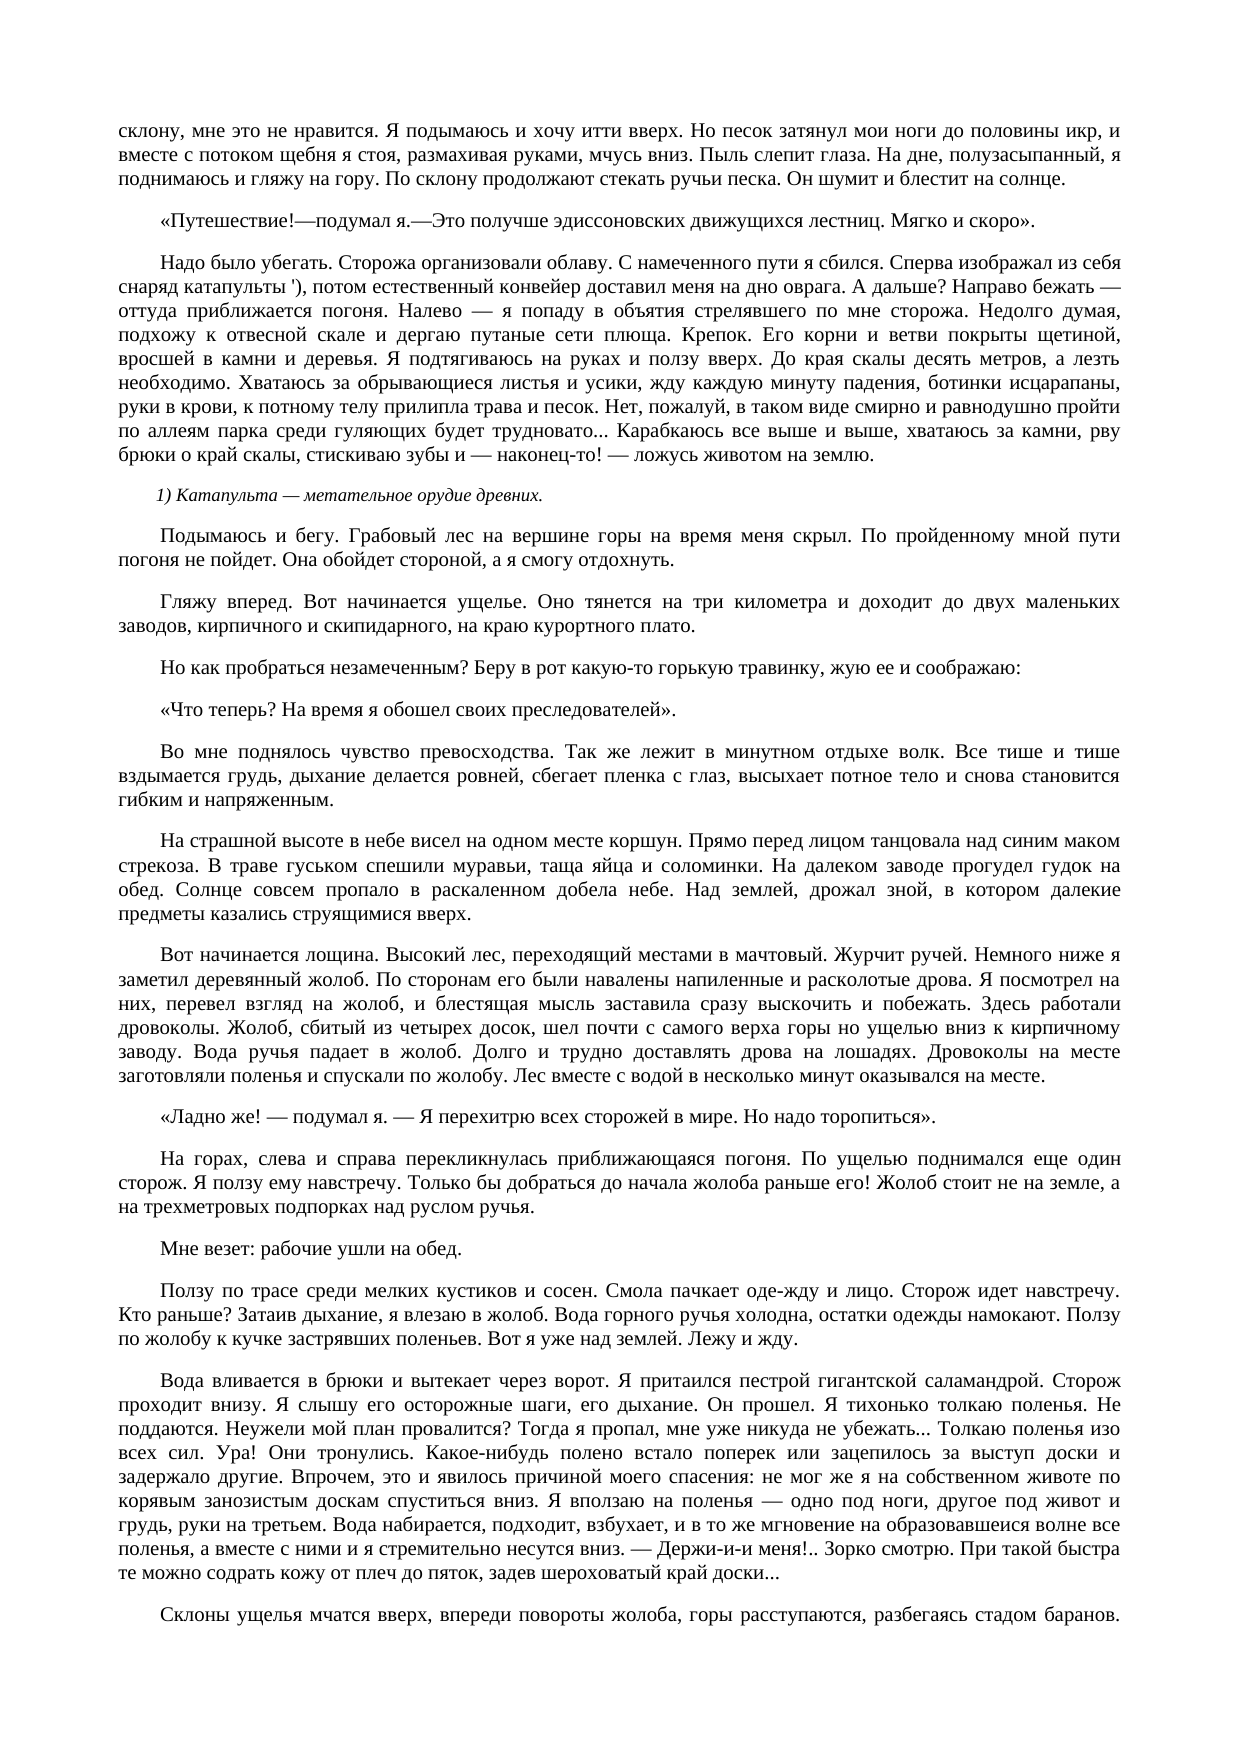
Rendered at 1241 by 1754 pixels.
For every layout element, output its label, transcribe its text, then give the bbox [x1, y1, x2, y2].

text Во мне поднялось чувство превосходства. Так же лежит в минутном отдыхе волк. Все тише и тише вздымается грудь, дыхание делается ровней, сбегает пленка с глаз, высыхает потное тело и снова становится гибким и напряженным. [118, 738, 1122, 811]
text склону, мне это не нравится. Я подымаюсь и хочу итти вверх. Но песок затянул мои ноги до половины икр, и вместе с потоком щебня я стоя, размахивая руками, мчусь вниз. Пыль слепит глаза. На дне, полузасыпанный, я поднимаюсь и гляжу на гору. По склону продолжают стекать ручьи песка. Он шумит и блестит на солнце. [118, 118, 1122, 190]
text Мне везет: рабочие ушли на обед. [118, 1236, 1122, 1260]
text Вода вливается в брюки и вытекает через ворот. Я притаился пестрой гигантской саламандрой. Сторож проходит внизу. Я слышу его осторожные шаги, его дыхание. Он прошел. Я тихонько толкаю поленья. Не поддаются. Неужели мой план провалится? Тогда я пропал, мне уже никуда не убежать... Толкаю поленья изо всех сил. Ура! Они тронулись. Какое-нибудь полено встало поперек или зацепилось за выступ доски и задержало другие. Впрочем, это и явилось причиной моего спасения: не мог же я на собственном животе по корявым занозистым доскам спуститься вниз. Я вползаю на поленья — одно под ноги, другое под живот и грудь, руки на третьем. Вода набирается, подходит, взбухает, и в то же мгновение на образовавшеися волне все поленья, а вместе с ними и я стремительно несутся вниз. — Держи-и-и меня!.. Зорко смотрю. При такой быстра те можно содрать кожу от плеч до пяток, задев шероховатый край доски... [118, 1368, 1122, 1584]
text Склоны ущелья мчатся вверх, впереди повороты жолоба, горы расступаются, разбегаясь стадом баранов. [118, 1602, 1122, 1626]
text «Ладно же! — подумал я. — Я перехитрю всех сторожей в мире. Но надо торопиться». [118, 1104, 1122, 1128]
text «Путешествие!—подумал я.—Это получше эдиссоновских движущихся лестниц. Мягко и скоро». [118, 208, 1122, 232]
text На горах, слева и справа перекликнулась приближающаяся погоня. По ущелью поднимался еще один сторож. Я ползу ему навстречу. Только бы добраться до начала жолоба раньше его! Жолоб стоит не на земле, а на трехметровых подпорках над руслом ручья. [118, 1146, 1122, 1218]
text На страшной высоте в небе висел на одном месте коршун. Прямо перед лицом танцовала над синим маком стрекоза. В траве гуськом спешили муравьи, таща яйца и соломинки. На далеком заводе прогудел гудок на обед. Солнце совсем пропало в раскаленном добела небе. Над землей, дрожал зной, в котором далекие предметы казались струящимися вверх. [118, 828, 1122, 925]
text 1) Катапульта — метательное орудие древних. [118, 484, 1122, 506]
text «Что теперь? На время я обошел своих преследователей». [118, 697, 1122, 721]
text Надо было убегать. Сторожа организовали облаву. С намеченного пути я сбился. Сперва изображал из себя снаряд катапульты '), потом естественный конвейер доставил меня на дно оврага. А дальше? Направо бежать — оттуда приближается погоня. Налево — я попаду в объятия стрелявшего по мне сторожа. Недолго думая, подхожу к отвесной скале и дергаю путаные сети плюща. Крепок. Его корни и ветви покрыты щетиной, вросшей в камни и деревья. Я подтягиваюсь на руках и ползу вверх. До края скалы десять метров, а лезть необходимо. Хватаюсь за обрывающиеся листья и усики, жду каждую минуту падения, ботинки исцарапаны, руки в крови, к потному телу прилипла трава и песок. Нет, пожалуй, в таком виде смирно и равнодушно пройти по аллеям парка среди гуляющих будет трудновато... Карабкаюсь все выше и выше, хватаюсь за камни, рву брюки о край скалы, стискиваю зубы и — наконец-то! — ложусь животом на землю. [118, 250, 1122, 466]
text Но как пробраться незамеченным? Беру в рот какую-то горькую травинку, жую ее и соображаю: [118, 655, 1122, 679]
text Ползу по трасе среди мелких кустиков и сосен. Смола пачкает оде-жду и лицо. Сторож идет навстречу. Кто раньше? Затаив дыхание, я влезаю в жолоб. Вода горного ручья холодна, остатки одежды намокают. Ползу по жолобу к кучке застрявших поленьев. Вот я уже над землей. Лежу и жду. [118, 1278, 1122, 1350]
text Подымаюсь и бегу. Грабовый лес на вершине горы на время меня скрыл. По пройденному мной пути погоня не пойдет. Она обойдет стороной, а я смогу отдохнуть. [118, 523, 1122, 571]
text Гляжу вперед. Вот начинается ущелье. Оно тянется на три километра и доходит до двух маленьких заводов, кирпичного и скипидарного, на краю курортного плато. [118, 589, 1122, 637]
text Вот начинается лощина. Высокий лес, переходящий местами в мачтовый. Журчит ручей. Немного ниже я заметил деревянный жолоб. По сторонам его были навалены напиленные и расколотые дрова. Я посмотрел на них, перевел взгляд на жолоб, и блестящая мысль заставила сразу выскочить и побежать. Здесь работали дровоколы. Жолоб, сбитый из четырех досок, шел почти с самого верха горы но ущелью вниз к кирпичному заводу. Вода ручья падает в жолоб. Долго и трудно доставлять дрова на лошадях. Дровоколы на месте заготовляли поленья и спускали по жолобу. Лес вместе с водой в несколько минут оказывался на месте. [118, 942, 1122, 1087]
